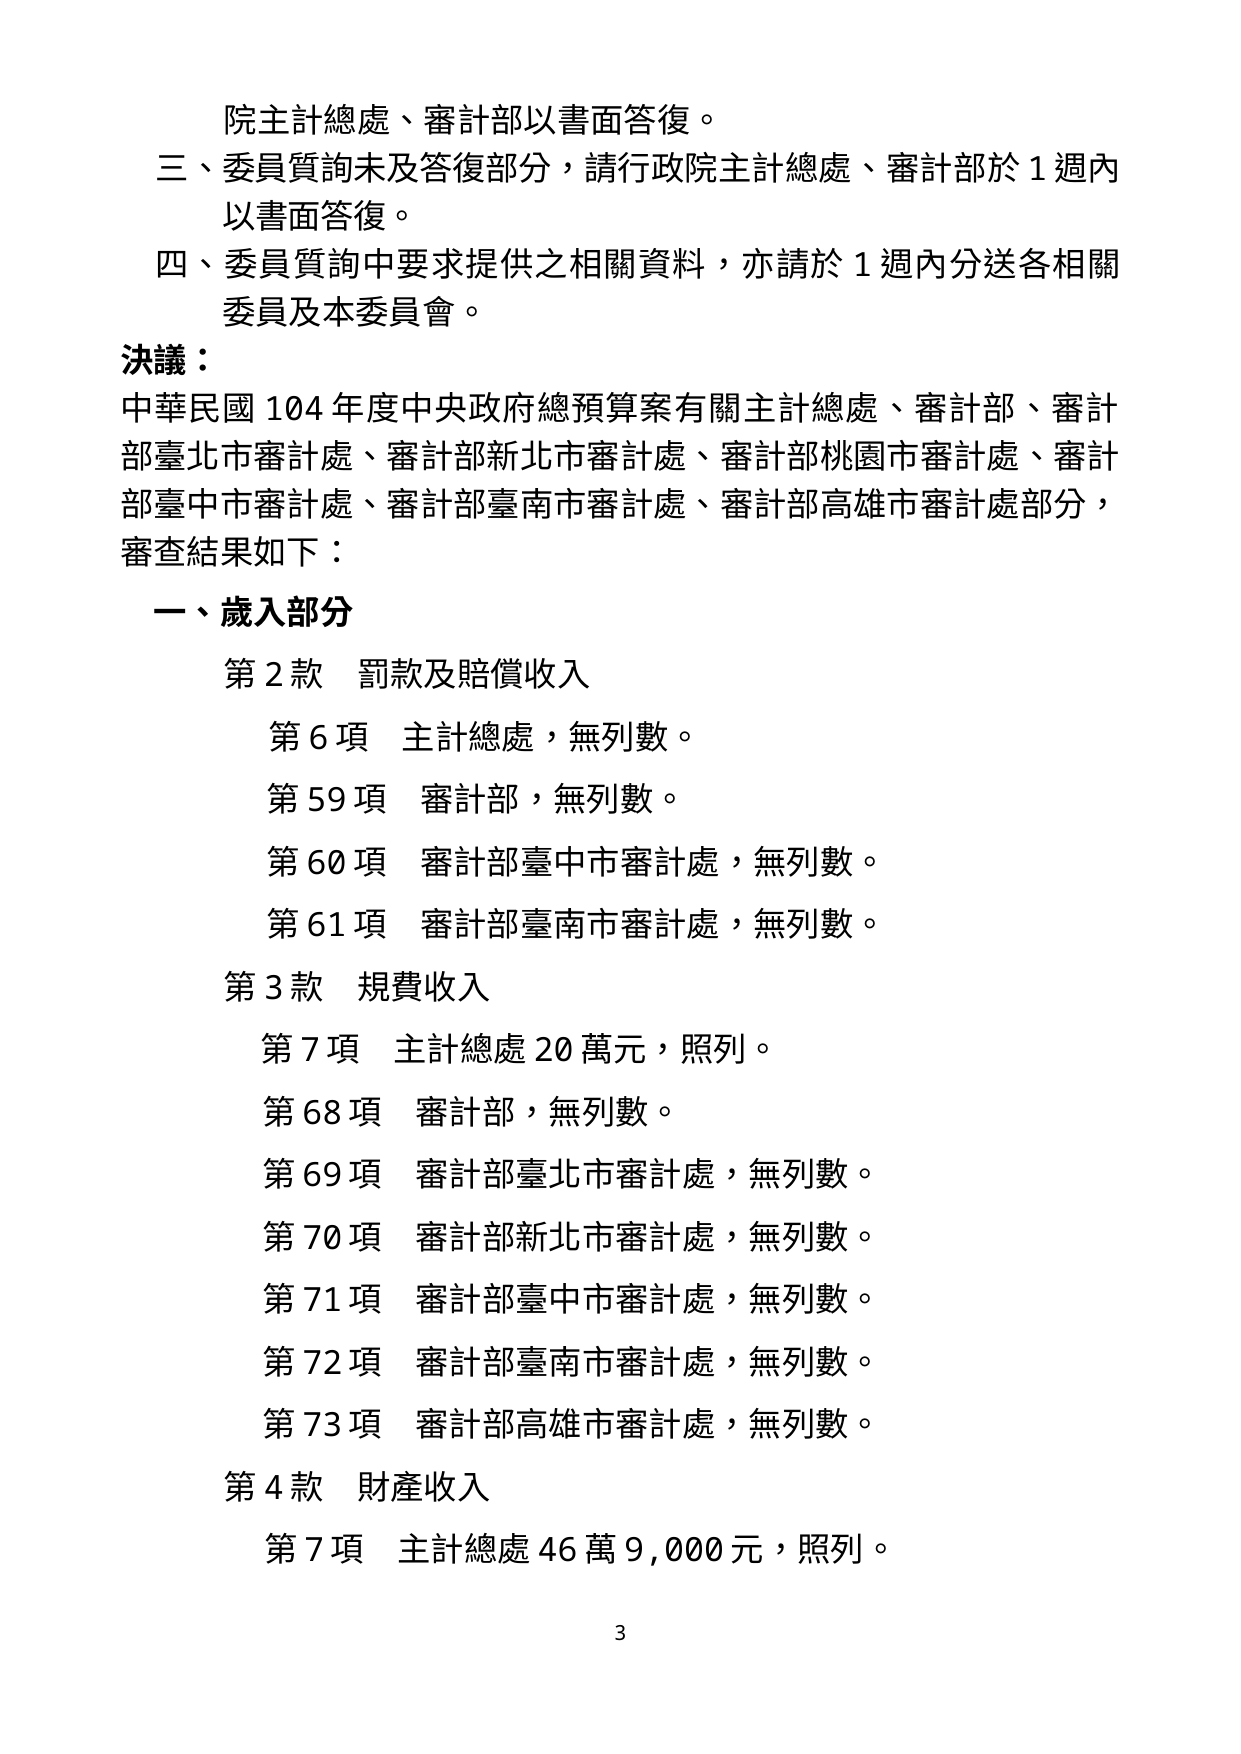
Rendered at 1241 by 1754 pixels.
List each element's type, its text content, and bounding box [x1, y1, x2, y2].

text 第68項 審計部，無列數。 [247, 1084, 1120, 1134]
text 第59項 審計部，無列數。 [266, 772, 1120, 822]
text 第71項 審計部臺中市審計處，無列數。 [247, 1272, 1120, 1322]
text 第70項 審計部新北市審計處，無列數。 [247, 1209, 1120, 1259]
text 第7項 主計總處46萬9,000元，照列。 [247, 1522, 1120, 1572]
text 第61項 審計部臺南市審計處，無列數。 [266, 897, 1120, 947]
text 第72項 審計部臺南市審計處，無列數。 [247, 1334, 1120, 1384]
text 第73項 審計部高雄市審計處，無列數。 [247, 1397, 1120, 1447]
text 第69項 審計部臺北市審計處，無列數。 [247, 1147, 1120, 1197]
text 第60項 審計部臺中市審計處，無列數。 [266, 834, 1120, 884]
text 第2款 罰款及賠償收入 [224, 647, 1120, 697]
text 第3款 規費收入 [224, 959, 1120, 1009]
text 中華民國104年度中央政府總預算案有關主計總處、審計部、審計部臺北市審計處、審計部新北市審計處、審計部桃園市審計處、審計部臺中市審計處、審計部臺南市審計處、審計部高雄市審計處部分，審查結果如下： [120, 382, 1120, 574]
text 四、委員質詢中要求提供之相關資料，亦請於1週內分送各相關委員及本委員會。 [155, 238, 1120, 334]
text 第4款 財產收入 [224, 1459, 1120, 1509]
list 院主計總處、審計部以書面答復。 [155, 94, 1120, 142]
text 一、歲入部分 [120, 586, 1120, 634]
text 三、委員質詢未及答復部分，請行政院主計總處、審計部於1週內以書面答復。 [155, 142, 1120, 238]
text 決議： [120, 334, 1120, 382]
text 第6項 主計總處，無列數。 [218, 709, 1120, 759]
text 第7項 主計總處20萬元，照列。 [210, 1022, 1120, 1072]
